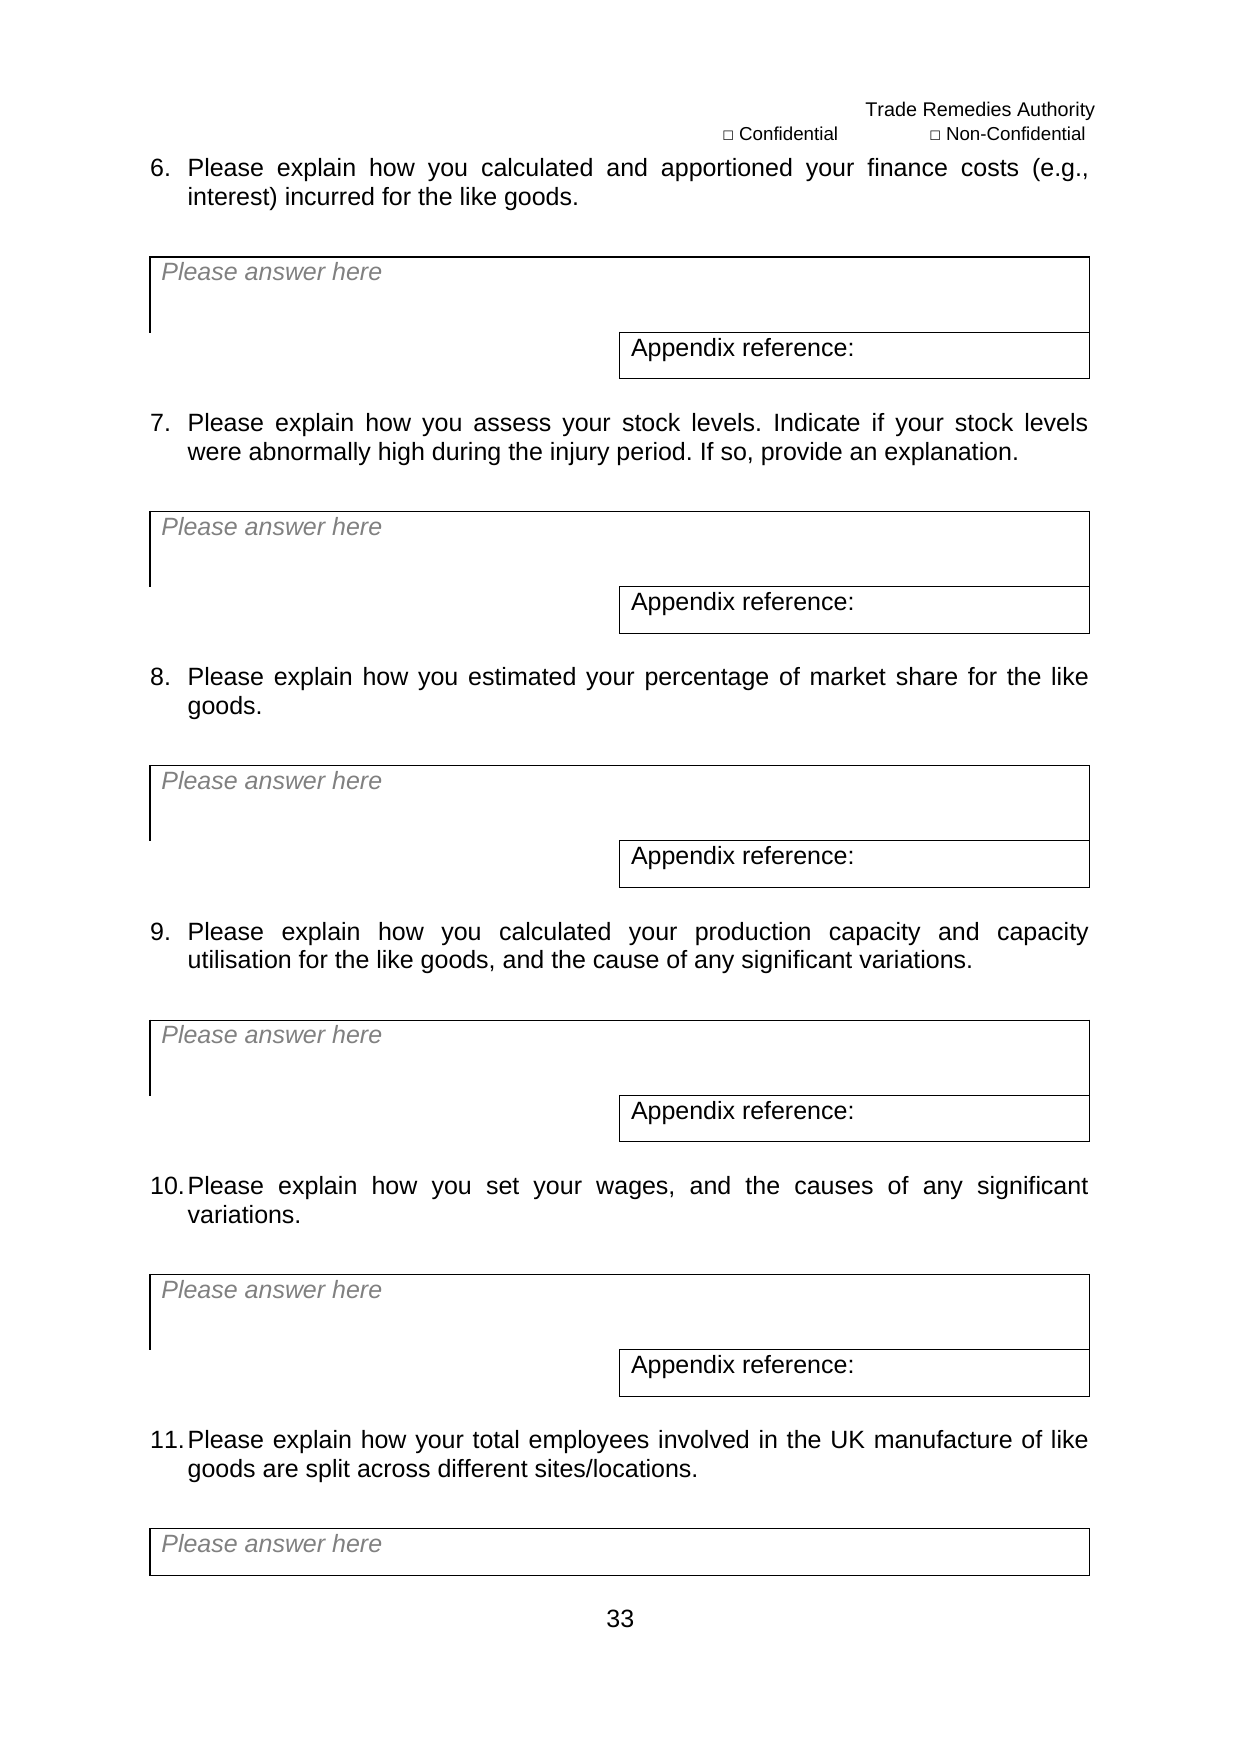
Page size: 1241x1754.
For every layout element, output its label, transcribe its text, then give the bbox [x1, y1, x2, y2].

table_cell Appendix reference: [620, 1096, 1089, 1141]
table_cell Appendix reference: [620, 841, 1089, 887]
list Please explain how you assess your stock levels. Indicate if your stock levels were abnormally high during the injury period. If so, provide an explanation. [150, 408, 1090, 465]
table_cell [150, 587, 619, 632]
table_header Please answer here [151, 258, 1089, 332]
table_cell Appendix reference: [620, 587, 1089, 632]
table_header Please answer here [151, 1529, 1089, 1575]
table_cell Appendix reference: [620, 333, 1089, 378]
table_header Please answer here [151, 512, 1089, 586]
list Please explain how you estimated your percentage of market share for the like goods. [150, 662, 1090, 720]
list Please explain how your total employees involved in the UK manufacture of like goods are split across different sites/locations. [150, 1425, 1090, 1483]
table_header Please answer here [151, 1021, 1089, 1095]
list Please explain how you calculated your production capacity and capacity utilisation for the like goods, and the cause of any significant variations. [150, 917, 1090, 974]
table_cell [150, 1350, 619, 1396]
list Please explain how you calculated and apportioned your finance costs (e.g., interest) incurred for the like goods. [150, 153, 1090, 211]
table_header Please answer here [151, 1275, 1089, 1349]
table_header Please answer here [151, 766, 1089, 840]
table_cell [150, 841, 619, 887]
table_cell [150, 1096, 619, 1141]
table_cell [150, 333, 619, 378]
table_cell Appendix reference: [620, 1350, 1089, 1396]
list Please explain how you set your wages, and the causes of any significant variations. [150, 1171, 1090, 1228]
